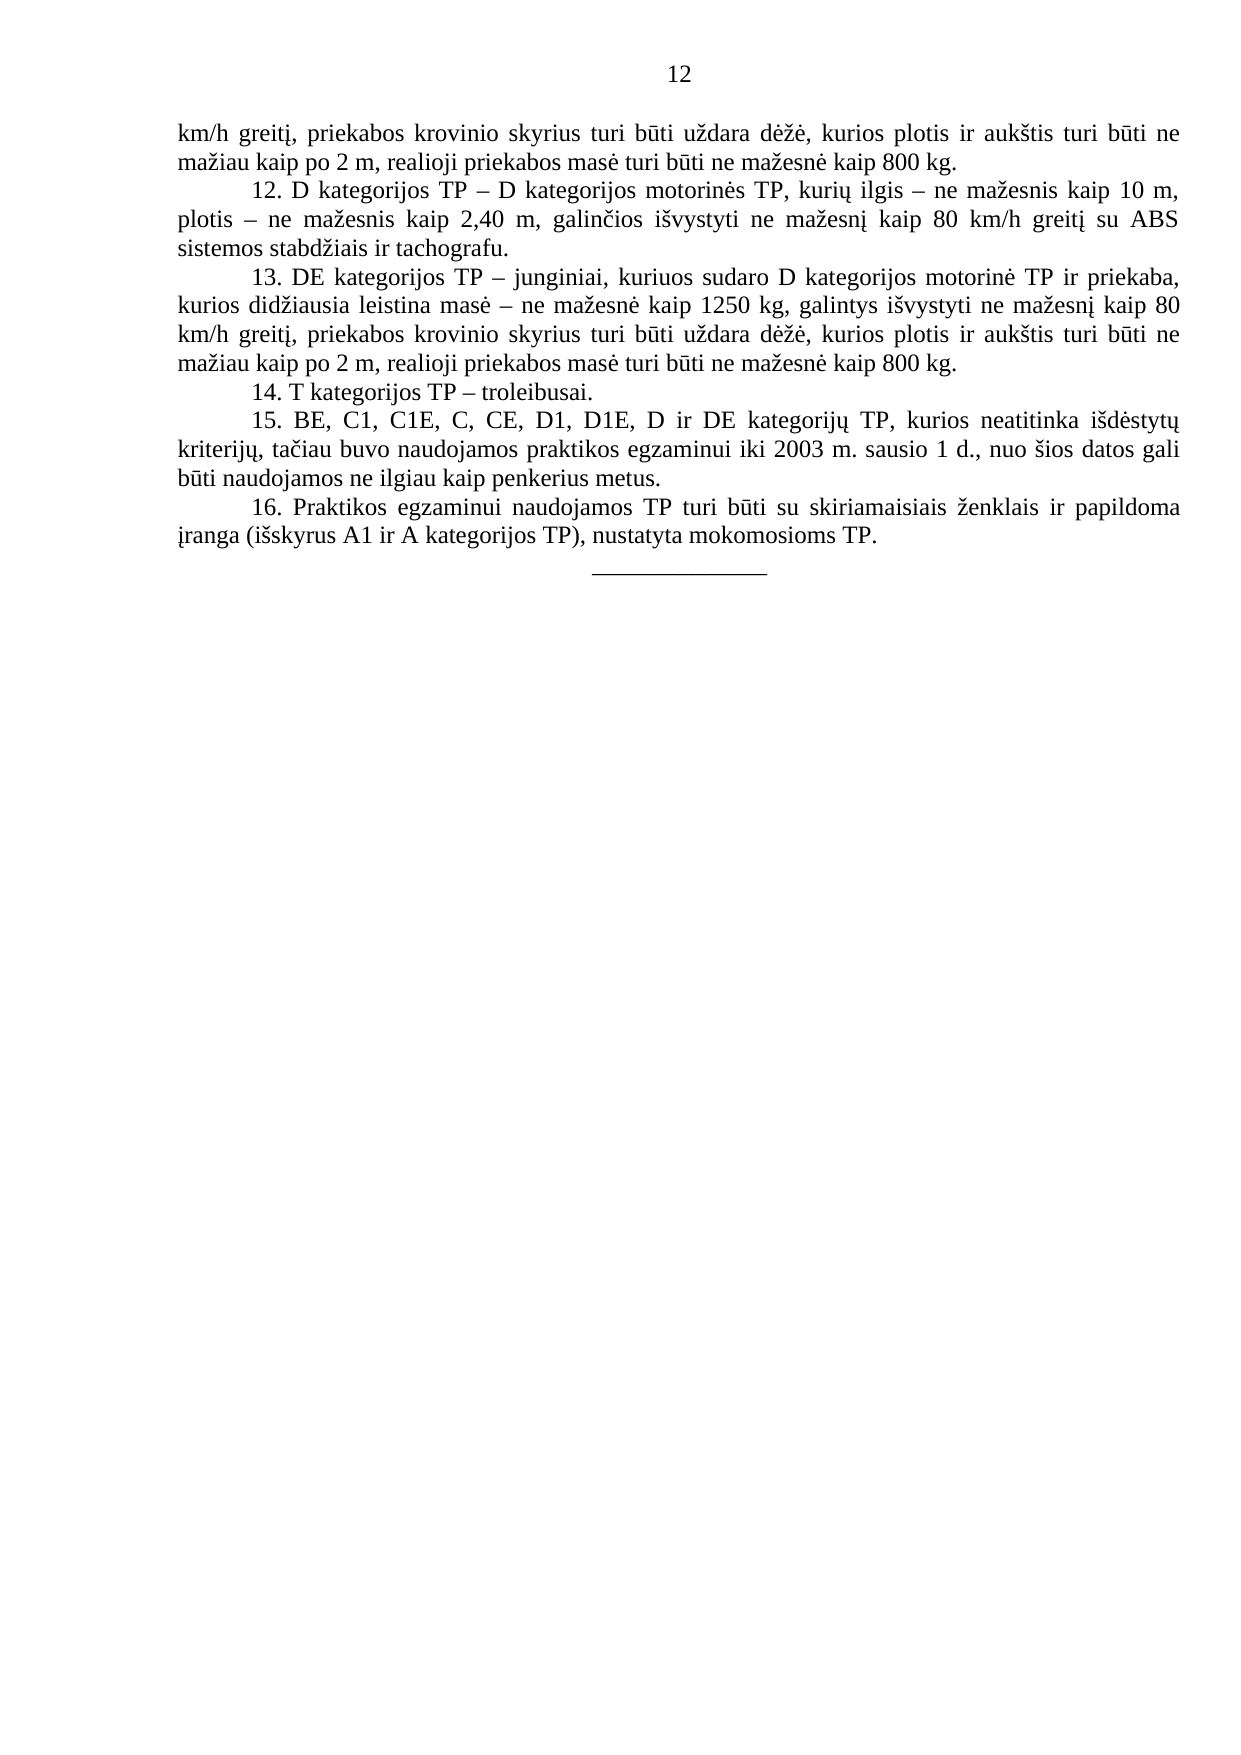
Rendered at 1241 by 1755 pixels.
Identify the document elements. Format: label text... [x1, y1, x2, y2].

text 12. D kategorijos TP – D kategorijos motorinės TP, kurių ilgis – ne mažesnis kaip 10 m, plotis – ne mažesnis kaip 2,40 m, galinčios išvystyti ne mažesnį kaip 80 km/h greitį su ABS sistemos stabdžiais ir tachografu. [177, 176, 1181, 262]
text 16. Praktikos egzaminui naudojamos TP turi būti su skiriamaisiais ženklais ir papildoma įranga (išskyrus A1 ir A kategorijos TP), nustatyta mokomosioms TP. [177, 492, 1181, 549]
text ______________ [177, 549, 1181, 578]
text 14. T kategorijos TP – troleibusai. [177, 377, 1181, 406]
text 15. BE, C1, C1E, C, CE, D1, D1E, D ir DE kategorijų TP, kurios neatitinka išdėstytų kriterijų, tačiau buvo naudojamos praktikos egzaminui iki 2003 m. sausio 1 d., nuo šios datos gali būti naudojamos ne ilgiau kaip penkerius metus. [177, 406, 1181, 492]
text 13. DE kategorijos TP – junginiai, kuriuos sudaro D kategorijos motorinė TP ir priekaba, kurios didžiausia leistina masė – ne mažesnė kaip 1250 kg, galintys išvystyti ne mažesnį kaip 80 km/h greitį, priekabos krovinio skyrius turi būti uždara dėžė, kurios plotis ir aukštis turi būti ne mažiau kaip po 2 m, realioji priekabos masė turi būti ne mažesnė kaip 800 kg. [177, 262, 1181, 377]
text km/h greitį, priekabos krovinio skyrius turi būti uždara dėžė, kurios plotis ir aukštis turi būti ne mažiau kaip po 2 m, realioji priekabos masė turi būti ne mažesnė kaip 800 kg. [177, 118, 1181, 176]
